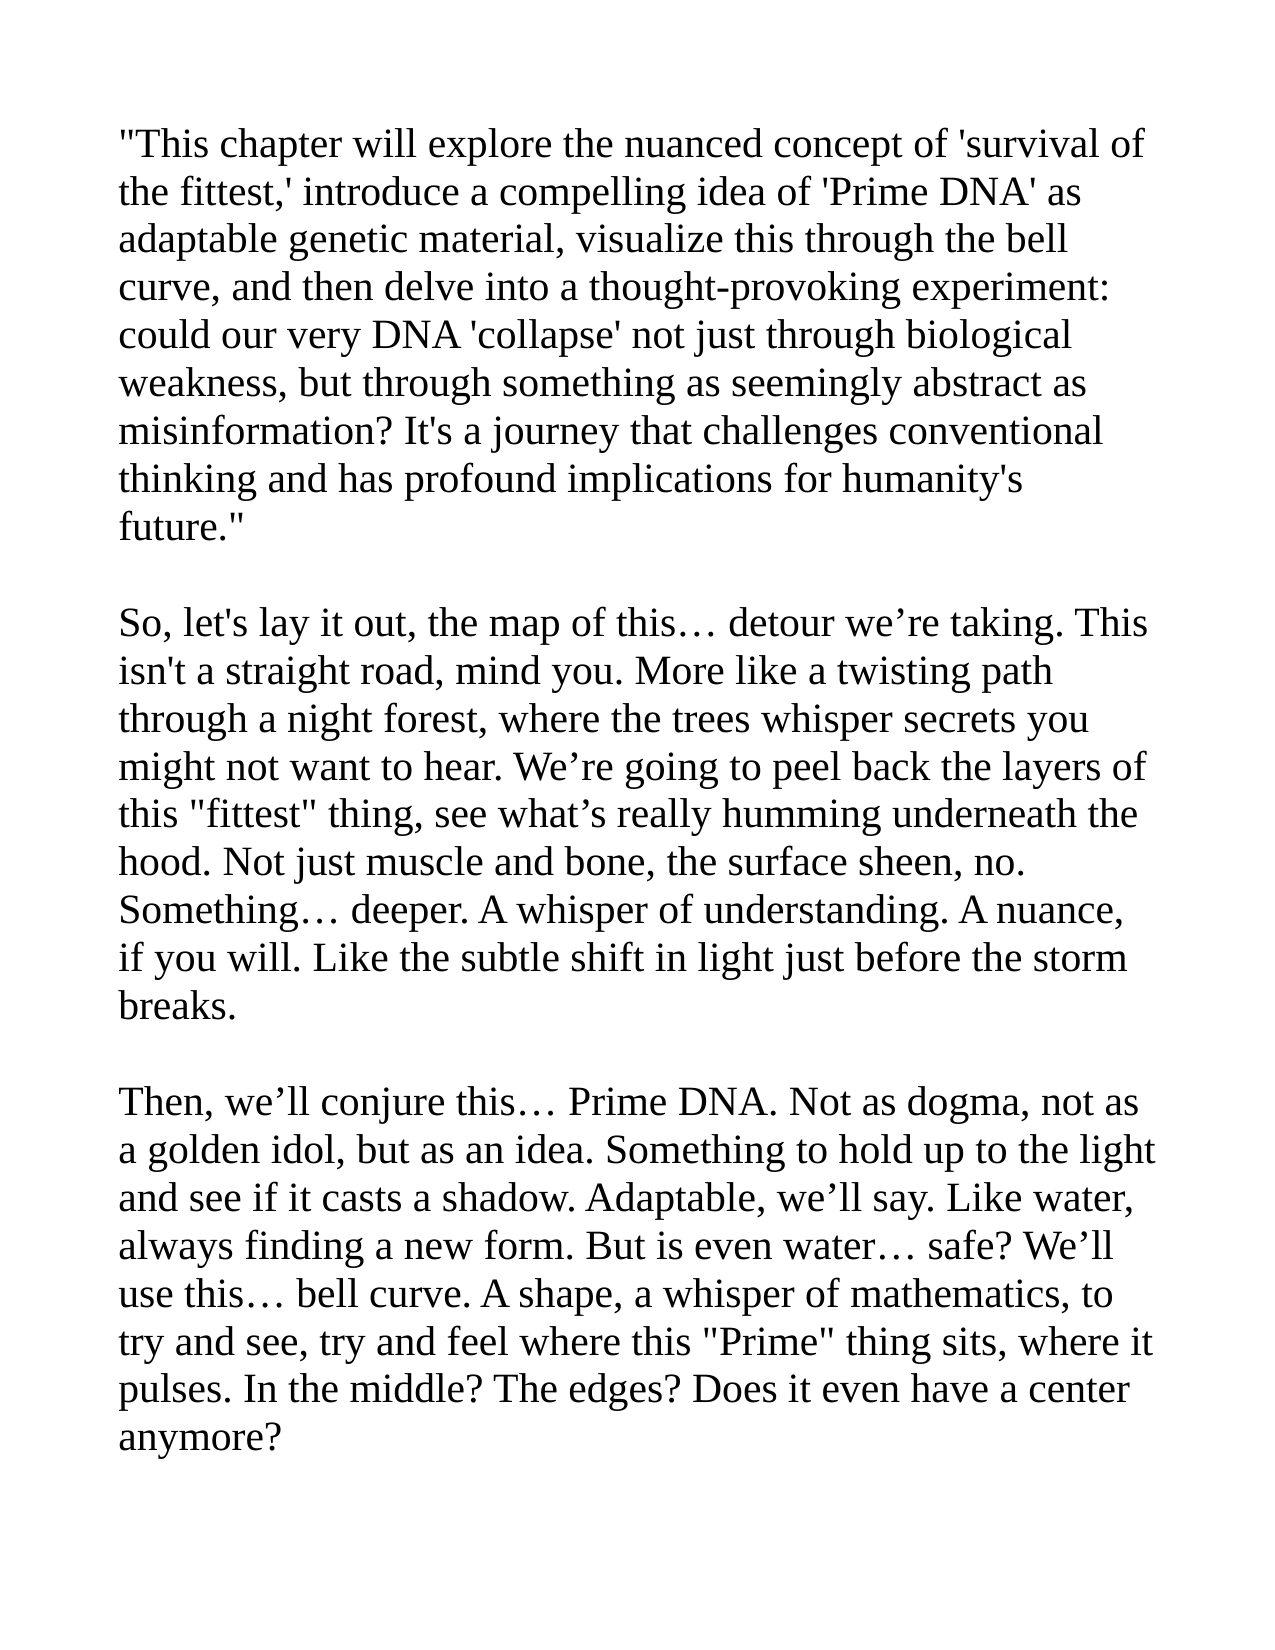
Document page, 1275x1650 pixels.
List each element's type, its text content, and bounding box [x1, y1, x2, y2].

text So, let's lay it out, the map of this… detour we’re taking. This isn't a straight road, mind you. More like a twisting path through a night forest, where the trees whisper secrets you might not want to hear. We’re going to peel back the layers of this "fittest" thing, see what’s really humming underneath the hood. Not just muscle and bone, the surface sheen, no. Something… deeper. A whisper of understanding. A nuance, if you will. Like the subtle shift in light just before the storm breaks. [118, 597, 1157, 1028]
text "This chapter will explore the nuanced concept of 'survival of the fittest,' introduce a compelling idea of 'Prime DNA' as adaptable genetic material, visualize this through the bell curve, and then delve into a thought-provoking experiment: could our very DNA 'collapse' not just through biological weakness, but through something as seemingly abstract as misinformation? It's a journey that challenges conventional thinking and has profound implications for humanity's future." [118, 118, 1157, 549]
text Then, we’ll conjure this… Prime DNA. Not as dogma, not as a golden idol, but as an idea. Something to hold up to the light and see if it casts a shadow. Adaptable, we’ll say. Like water, always finding a new form. But is even water… safe? We’ll use this… bell curve. A shape, a whisper of mathematics, to try and see, try and feel where this "Prime" thing sits, where it pulses. In the middle? The edges? Does it even have a center anymore? [118, 1076, 1157, 1460]
